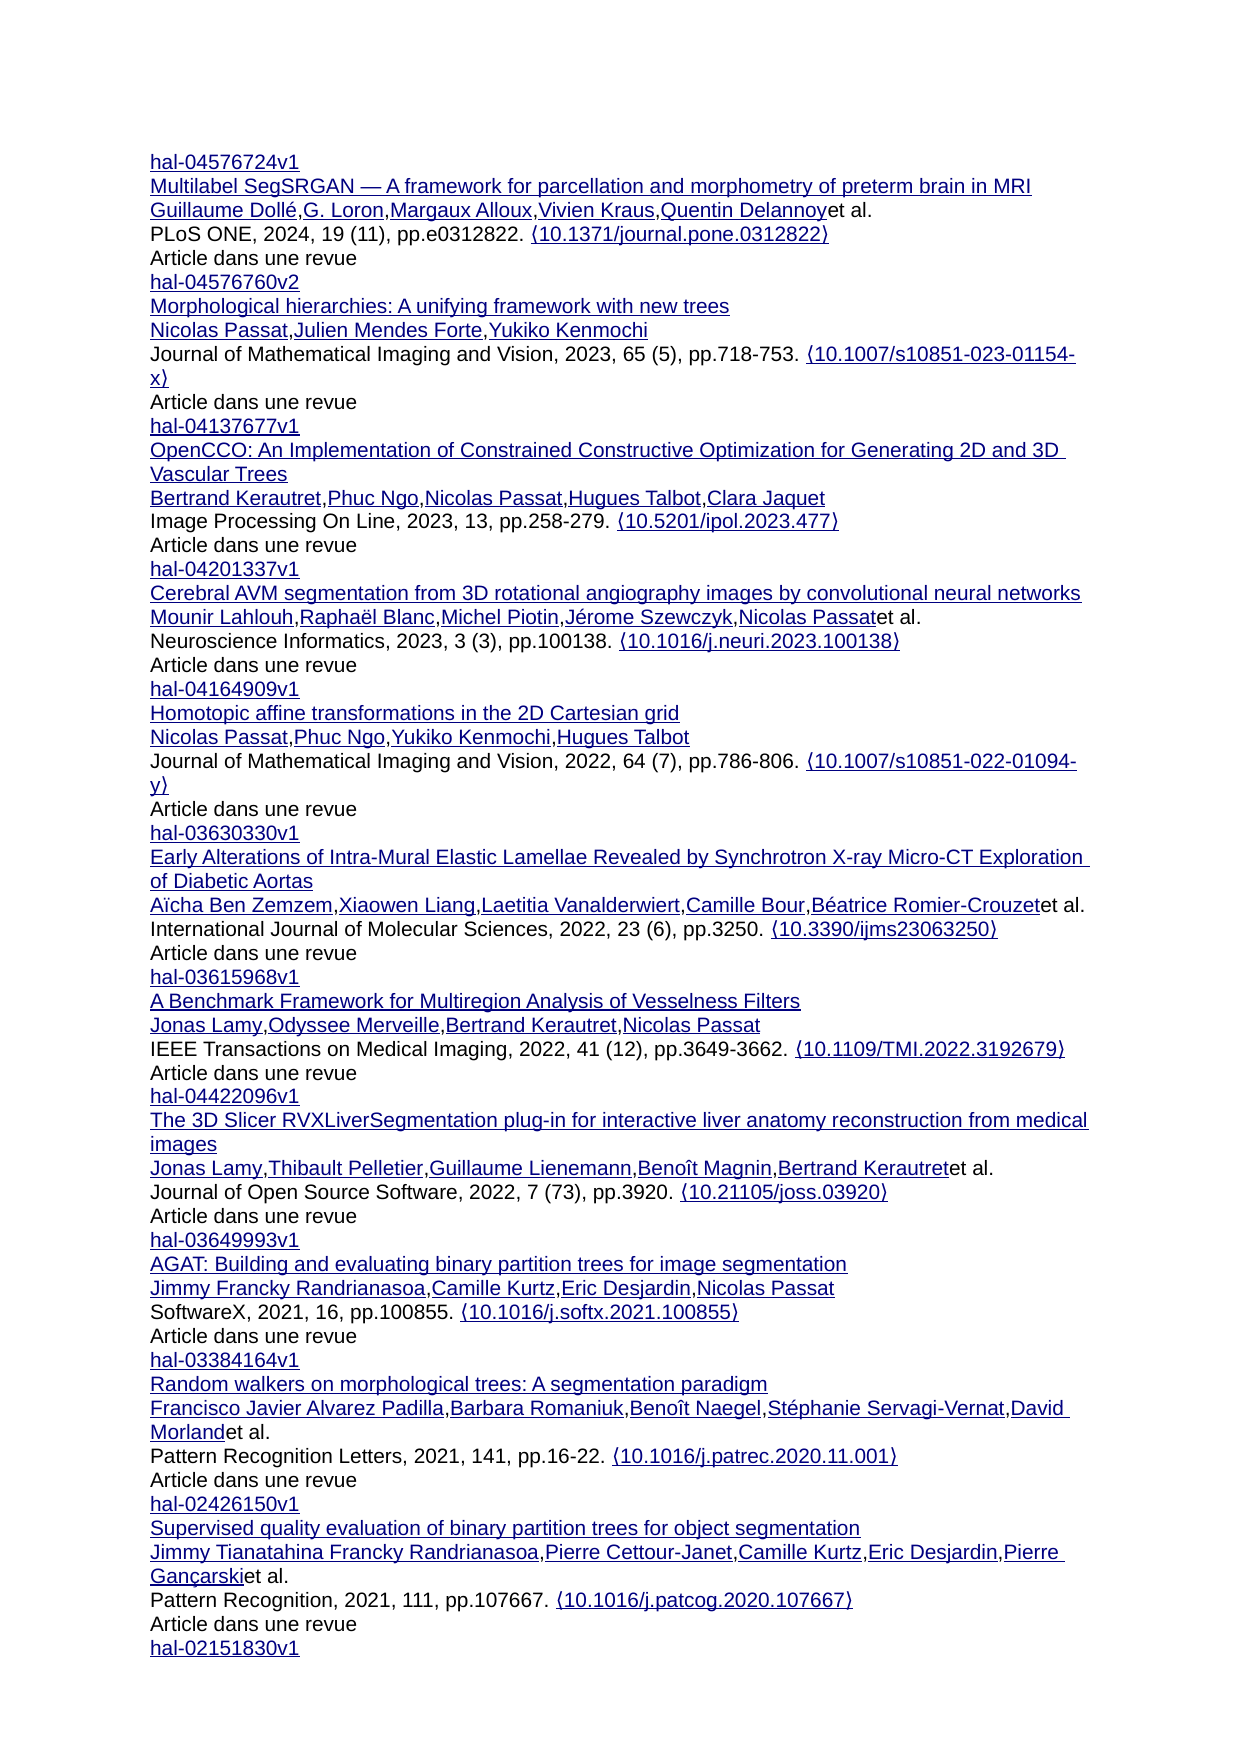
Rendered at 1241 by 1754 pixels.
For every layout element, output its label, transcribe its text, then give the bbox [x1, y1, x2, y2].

table_cell Random walkers on morphological trees: A segmentation paradigm Francisco Javier Alvarez Padilla,Barbara Romaniuk,Benoît Naegel,Stéphanie Servagi-Vernat,David Morlandet al. Pattern Recognition Letters, 2021, 141, pp.16-22. ⟨10.1016/j.patrec.2020.11.001⟩ Article dans une revue hal-02426150v1 [150, 1372, 1090, 1516]
table_cell Homotopic affine transformations in the 2D Cartesian grid Nicolas Passat,Phuc Ngo,Yukiko Kenmochi,Hugues Talbot Journal of Mathematical Imaging and Vision, 2022, 64 (7), pp.786-806. ⟨10.1007/s10851-022-01094-y⟩ Article dans une revue hal-03630330v1 [150, 701, 1090, 845]
table_cell Cerebral AVM segmentation from 3D rotational angiography images by convolutional neural networks Mounir Lahlouh,Raphaël Blanc,Michel Piotin,Jérome Szewczyk,Nicolas Passatet al. Neuroscience Informatics, 2023, 3 (3), pp.100138. ⟨10.1016/j.neuri.2023.100138⟩ Article dans une revue hal-04164909v1 [150, 581, 1090, 701]
table_cell Multilabel SegSRGAN — A framework for parcellation and morphometry of preterm brain in MRI Guillaume Dollé,G. Loron,Margaux Alloux,Vivien Kraus,Quentin Delannoyet al. PLoS ONE, 2024, 19 (11), pp.e0312822. ⟨10.1371/journal.pone.0312822⟩ Article dans une revue hal-04576760v2 [150, 174, 1090, 294]
table_cell of Diabetic Aortas Aïcha Ben Zemzem,Xiaowen Liang,Laetitia Vanalderwiert,Camille Bour,Béatrice Romier-Crouzetet al. International Journal of Molecular Sciences, 2022, 23 (6), pp.3250. ⟨10.3390/ijms23063250⟩ Article dans une revue hal-03615968v1 [150, 867, 1090, 988]
table_cell AGAT: Building and evaluating binary partition trees for image segmentation Jimmy Francky Randrianasoa,Camille Kurtz,Eric Desjardin,Nicolas Passat SoftwareX, 2021, 16, pp.100855. ⟨10.1016/j.softx.2021.100855⟩ Article dans une revue hal-03384164v1 [150, 1252, 1090, 1372]
table_cell OpenCCO: An Implementation of Constrained Constructive Optimization for Generating 2D and 3D Vascular Trees Bertrand Kerautret,Phuc Ngo,Nicolas Passat,Hugues Talbot,Clara Jaquet Image Processing On Line, 2023, 13, pp.258-279. ⟨10.5201/ipol.2023.477⟩ Article dans une revue hal-04201337v1 [150, 438, 1090, 581]
table_cell Early Alterations of Intra-Mural Elastic Lamellae Revealed by Synchrotron X-ray Micro-CT Exploration [150, 845, 1090, 866]
table_cell Morphological hierarchies: A unifying framework with new trees Nicolas Passat,Julien Mendes Forte,Yukiko Kenmochi Journal of Mathematical Imaging and Vision, 2023, 65 (5), pp.718-753. ⟨10.1007/s10851-023-01154-x⟩ Article dans une revue hal-04137677v1 [150, 294, 1090, 437]
table_cell A Benchmark Framework for Multiregion Analysis of Vesselness Filters Jonas Lamy,Odyssee Merveille,Bertrand Kerautret,Nicolas Passat IEEE Transactions on Medical Imaging, 2022, 41 (12), pp.3649-3662. ⟨10.1109/TMI.2022.3192679⟩ Article dans une revue hal-04422096v1 [150, 989, 1090, 1108]
table_cell The 3D Slicer RVXLiverSegmentation plug-in for interactive liver anatomy reconstruction from medical images Jonas Lamy,Thibault Pelletier,Guillaume Lienemann,Benoît Magnin,Bertrand Kerautretet al. Journal of Open Source Software, 2022, 7 (73), pp.3920. ⟨10.21105/joss.03920⟩ Article dans une revue hal-03649993v1 [150, 1108, 1090, 1252]
table_cell hal-04576724v1 [150, 150, 1090, 174]
table_cell Supervised quality evaluation of binary partition trees for object segmentation Jimmy Tianatahina Francky Randrianasoa,Pierre Cettour-Janet,Camille Kurtz,Eric Desjardin,Pierre Gançarskiet al. Pattern Recognition, 2021, 111, pp.107667. ⟨10.1016/j.patcog.2020.107667⟩ Article dans une revue hal-02151830v1 [150, 1516, 1090, 1659]
